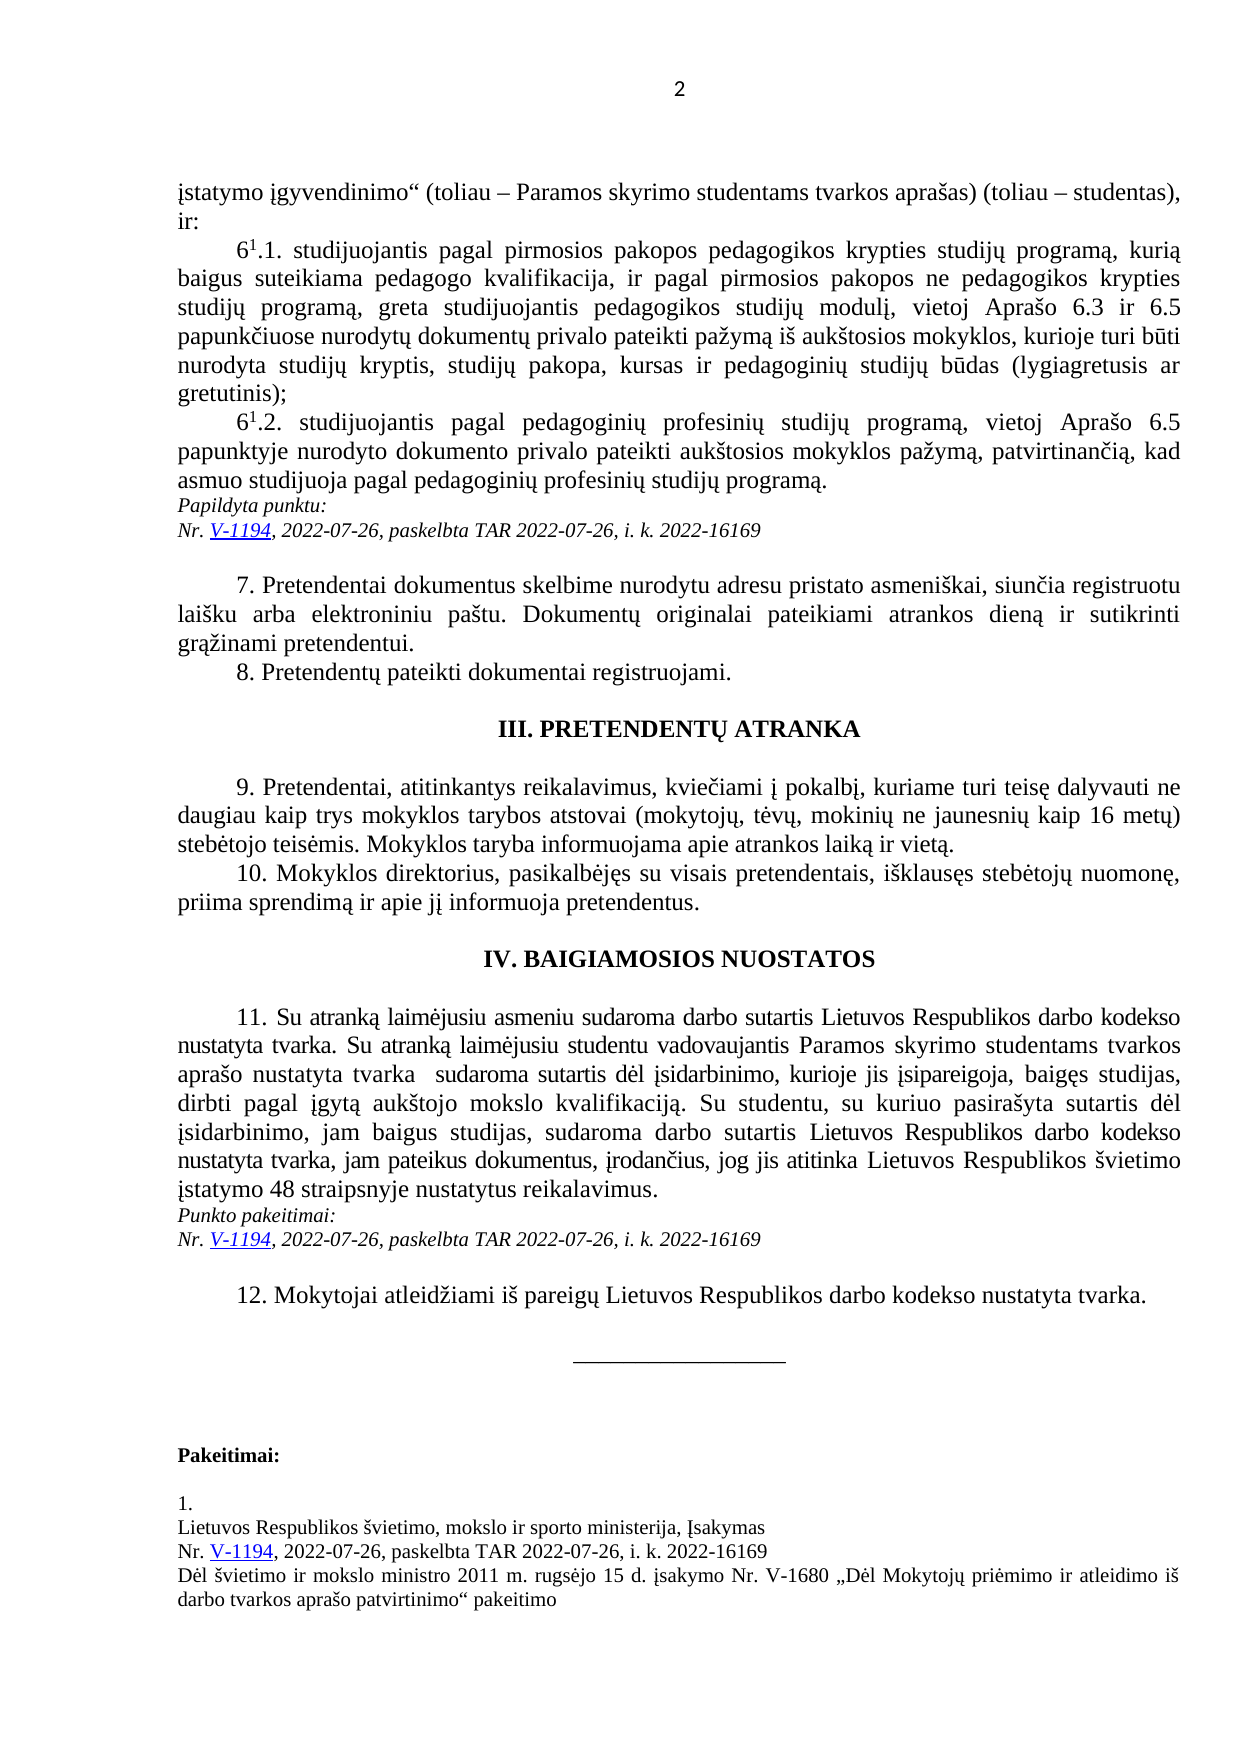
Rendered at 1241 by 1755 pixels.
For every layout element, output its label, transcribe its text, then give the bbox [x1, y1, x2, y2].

text III. PRETENDENTŲ ATRANKA [177, 714, 1181, 743]
text 11. Su atranką laimėjusiu asmeniu sudaroma darbo sutartis Lietuvos Respublikos darbo kodekso nustatyta tvarka. Su atranką laimėjusiu studentu vadovaujantis Paramos skyrimo studentams tvarkos aprašo nustatyta tvarka sudaroma sutartis dėl įsidarbinimo, kurioje jis įsipareigoja, baigęs studijas, dirbti pagal įgytą aukštojo mokslo kvalifikaciją. Su studentu, su kuriuo pasirašyta sutartis dėl įsidarbinimo, jam baigus studijas, sudaroma darbo sutartis Lietuvos Respublikos darbo kodekso nustatyta tvarka, jam pateikus dokumentus, įrodančius, jog jis atitinka Lietuvos Respublikos švietimo įstatymo 48 straipsnyje nustatytus reikalavimus. [177, 1002, 1181, 1203]
text 1. [177, 1491, 1181, 1515]
text įstatymo įgyvendinimo“ (toliau – Paramos skyrimo studentams tvarkos aprašas) (toliau – studentas), ir: [177, 177, 1181, 235]
text 10. Mokyklos direktorius, pasikalbėjęs su visais pretendentais, išklausęs stebėtojų nuomonę, priima sprendimą ir apie jį informuoja pretendentus. [177, 858, 1181, 915]
text IV. BAIGIAMOSIOS NUOSTATOS [177, 944, 1181, 973]
text 61.2. studijuojantis pagal pedagoginių profesinių studijų programą, vietoj Aprašo 6.5 papunktyje nurodyto dokumento privalo pateikti aukštosios mokyklos pažymą, patvirtinančią, kad asmuo studijuoja pagal pedagoginių profesinių studijų programą. [177, 407, 1181, 493]
text 8. Pretendentų pateikti dokumentai registruojami. [177, 657, 1181, 685]
text Nr. V-1194, 2022-07-26, paskelbta TAR 2022-07-26, i. k. 2022-16169 [177, 1539, 1181, 1563]
text 12. Mokytojai atleidžiami iš pareigų Lietuvos Respublikos darbo kodekso nustatyta tvarka. [177, 1280, 1181, 1308]
text Papildyta punktu: [177, 493, 1181, 517]
text Nr. V-1194, 2022-07-26, paskelbta TAR 2022-07-26, i. k. 2022-16169 [177, 1227, 1181, 1251]
text 61.1. studijuojantis pagal pirmosios pakopos pedagogikos krypties studijų programą, kurią baigus suteikiama pedagogo kvalifikacija, ir pagal pirmosios pakopos ne pedagogikos krypties studijų programą, greta studijuojantis pedagogikos studijų modulį, vietoj Aprašo 6.3 ir 6.5 papunkčiuose nurodytų dokumentų privalo pateikti pažymą iš aukštosios mokyklos, kurioje turi būti nurodyta studijų kryptis, studijų pakopa, kursas ir pedagoginių studijų būdas (lygiagretusis ar gretutinis); [177, 235, 1181, 407]
text Nr. V-1194, 2022-07-26, paskelbta TAR 2022-07-26, i. k. 2022-16169 [177, 517, 1181, 542]
text 7. Pretendentai dokumentus skelbime nurodytu adresu pristato asmeniškai, siunčia registruotu laišku arba elektroniniu paštu. Dokumentų originalai pateikiami atrankos dieną ir sutikrinti grąžinami pretendentui. [177, 570, 1181, 657]
text 9. Pretendentai, atitinkantys reikalavimus, kviečiami į pokalbį, kuriame turi teisę dalyvauti ne daugiau kaip trys mokyklos tarybos atstovai (mokytojų, tėvų, mokinių ne jaunesnių kaip 16 metų) stebėtojo teisėmis. Mokyklos taryba informuojama apie atrankos laiką ir vietą. [177, 772, 1181, 858]
text _________________ [177, 1337, 1181, 1366]
text Punkto pakeitimai: [177, 1203, 1181, 1227]
text Lietuvos Respublikos švietimo, mokslo ir sporto ministerija, Įsakymas [177, 1515, 1181, 1539]
text Pakeitimai: [177, 1443, 1181, 1467]
text Dėl švietimo ir mokslo ministro 2011 m. rugsėjo 15 d. įsakymo Nr. V-1680 „Dėl Mokytojų priėmimo ir atleidimo iš darbo tvarkos aprašo patvirtinimo“ pakeitimo [177, 1563, 1181, 1611]
